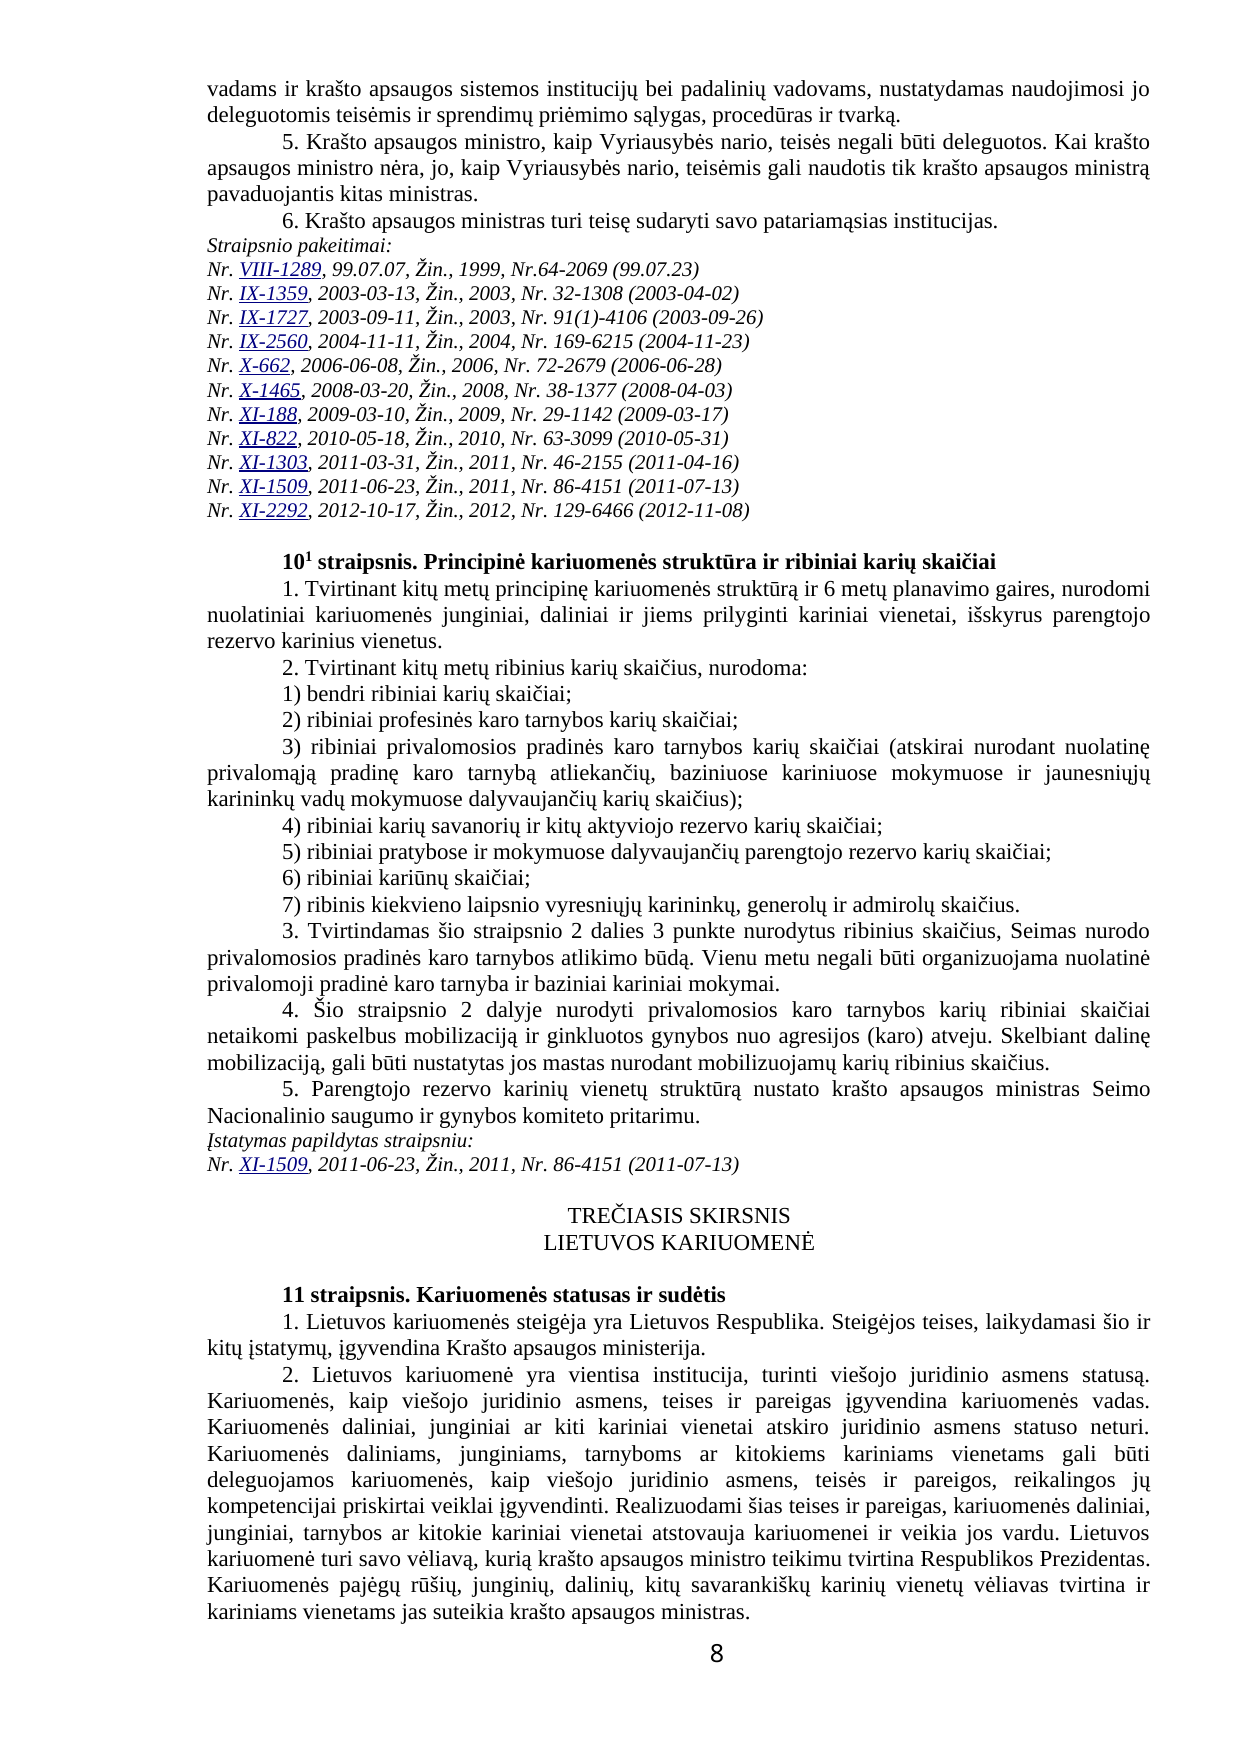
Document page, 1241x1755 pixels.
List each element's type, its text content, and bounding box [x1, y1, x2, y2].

text Nr. X-662, 2006-06-08, Žin., 2006, Nr. 72-2679 (2006-06-28) [207, 353, 1152, 377]
text 101 straipsnis. Principinė kariuomenės struktūra ir ribiniai karių skaičiai [207, 548, 1152, 574]
text 6) ribiniai kariūnų skaičiai; [207, 864, 1152, 891]
text Nr. IX-1727, 2003-09-11, Žin., 2003, Nr. 91(1)-4106 (2003-09-26) [207, 305, 1152, 329]
text Nr. IX-1359, 2003-03-13, Žin., 2003, Nr. 32-1308 (2003-04-02) [207, 281, 1152, 305]
text 2. Lietuvos kariuomenė yra vientisa institucija, turinti viešojo juridinio asmens statusą. Kariuomenės, kaip viešojo juridinio asmens, teises ir pareigas įgyvendina kariuomenės vadas. Kariuomenės daliniai, junginiai ar kiti kariniai vienetai atskiro juridinio asmens statuso neturi. Kariuomenės daliniams, junginiams, tarnyboms ar kitokiems kariniams vienetams gali būti deleguojamos kariuomenės, kaip viešojo juridinio asmens, teisės ir pareigos, reikalingos jų kompetencijai priskirtai veiklai įgyvendinti. Realizuodami šias teises ir pareigas, kariuomenės daliniai, junginiai, tarnybos ar kitokie kariniai vienetai atstovauja kariuomenei ir veikia jos vardu. Lietuvos kariuomenė turi savo vėliavą, kurią krašto apsaugos ministro teikimu tvirtina Respublikos Prezidentas. Kariuomenės pajėgų rūšių, junginių, dalinių, kitų savarankiškų karinių vienetų vėliavas tvirtina ir kariniams vienetams jas suteikia krašto apsaugos ministras. [207, 1361, 1152, 1624]
text 5) ribiniai pratybose ir mokymuose dalyvaujančių parengtojo rezervo karių skaičiai; [207, 838, 1152, 864]
text 1) bendri ribiniai karių skaičiai; [207, 680, 1152, 706]
text 5. Parengtojo rezervo karinių vienetų struktūrą nustato krašto apsaugos ministras Seimo Nacionalinio saugumo ir gynybos komiteto pritarimu. [207, 1075, 1152, 1128]
text 5. Krašto apsaugos ministro, kaip Vyriausybės nario, teisės negali būti deleguotos. Kai krašto apsaugos ministro nėra, jo, kaip Vyriausybės nario, teisėmis gali naudotis tik krašto apsaugos ministrą pavaduojantis kitas ministras. [207, 128, 1152, 207]
text LIETUVOS KARIUOMENĖ [207, 1229, 1152, 1255]
text 2. Tvirtinant kitų metų ribinius karių skaičius, nurodoma: [207, 654, 1152, 680]
text 4) ribiniai karių savanorių ir kitų aktyviojo rezervo karių skaičiai; [207, 812, 1152, 838]
text Nr. XI-822, 2010-05-18, Žin., 2010, Nr. 63-3099 (2010-05-31) [207, 426, 1152, 450]
text 2) ribiniai profesinės karo tarnybos karių skaičiai; [207, 706, 1152, 733]
text 7) ribinis kiekvieno laipsnio vyresniųjų karininkų, generolų ir admirolų skaičius. [207, 891, 1152, 917]
text 3) ribiniai privalomosios pradinės karo tarnybos karių skaičiai (atskirai nurodant nuolatinę privalomąją pradinę karo tarnybą atliekančių, baziniuose kariniuose mokymuose ir jaunesniųjų karininkų vadų mokymuose dalyvaujančių karių skaičius); [207, 733, 1152, 812]
text Nr. XI-2292, 2012-10-17, Žin., 2012, Nr. 129-6466 (2012-11-08) [207, 498, 1152, 522]
text 11 straipsnis. Kariuomenės statusas ir sudėtis [207, 1282, 1152, 1308]
text Nr. IX-2560, 2004-11-11, Žin., 2004, Nr. 169-6215 (2004-11-23) [207, 329, 1152, 353]
text Nr. XI-1509, 2011-06-23, Žin., 2011, Nr. 86-4151 (2011-07-13) [207, 1152, 1152, 1176]
text 1. Lietuvos kariuomenės steigėja yra Lietuvos Respublika. Steigėjos teises, laikydamasi šio ir kitų įstatymų, įgyvendina Krašto apsaugos ministerija. [207, 1308, 1152, 1361]
text Nr. XI-188, 2009-03-10, Žin., 2009, Nr. 29-1142 (2009-03-17) [207, 402, 1152, 426]
text vadams ir krašto apsaugos sistemos institucijų bei padalinių vadovams, nustatydamas naudojimosi jo deleguotomis teisėmis ir sprendimų priėmimo sąlygas, procedūras ir tvarką. [207, 75, 1152, 128]
text Nr. VIII-1289, 99.07.07, Žin., 1999, Nr.64-2069 (99.07.23) [207, 257, 1152, 281]
text Nr. XI-1303, 2011-03-31, Žin., 2011, Nr. 46-2155 (2011-04-16) [207, 450, 1152, 474]
text Straipsnio pakeitimai: [207, 233, 1152, 257]
text Nr. X-1465, 2008-03-20, Žin., 2008, Nr. 38-1377 (2008-04-03) [207, 377, 1152, 402]
text Įstatymas papildytas straipsniu: [207, 1128, 1152, 1152]
text 6. Krašto apsaugos ministras turi teisę sudaryti savo patariamąsias institucijas. [207, 207, 1152, 233]
text 4. Šio straipsnio 2 dalyje nurodyti privalomosios karo tarnybos karių ribiniai skaičiai netaikomi paskelbus mobilizaciją ir ginkluotos gynybos nuo agresijos (karo) atveju. Skelbiant dalinę mobilizaciją, gali būti nustatytas jos mastas nurodant mobilizuojamų karių ribinius skaičius. [207, 996, 1152, 1075]
text Nr. XI-1509, 2011-06-23, Žin., 2011, Nr. 86-4151 (2011-07-13) [207, 474, 1152, 498]
text 1. Tvirtinant kitų metų principinę kariuomenės struktūrą ir 6 metų planavimo gaires, nurodomi nuolatiniai kariuomenės junginiai, daliniai ir jiems prilyginti kariniai vienetai, išskyrus parengtojo rezervo karinius vienetus. [207, 574, 1152, 654]
text 3. Tvirtindamas šio straipsnio 2 dalies 3 punkte nurodytus ribinius skaičius, Seimas nurodo privalomosios pradinės karo tarnybos atlikimo būdą. Vienu metu negali būti organizuojama nuolatinė privalomoji pradinė karo tarnyba ir baziniai kariniai mokymai. [207, 917, 1152, 996]
text TREČIASIS SKIRSNIS [207, 1202, 1152, 1229]
